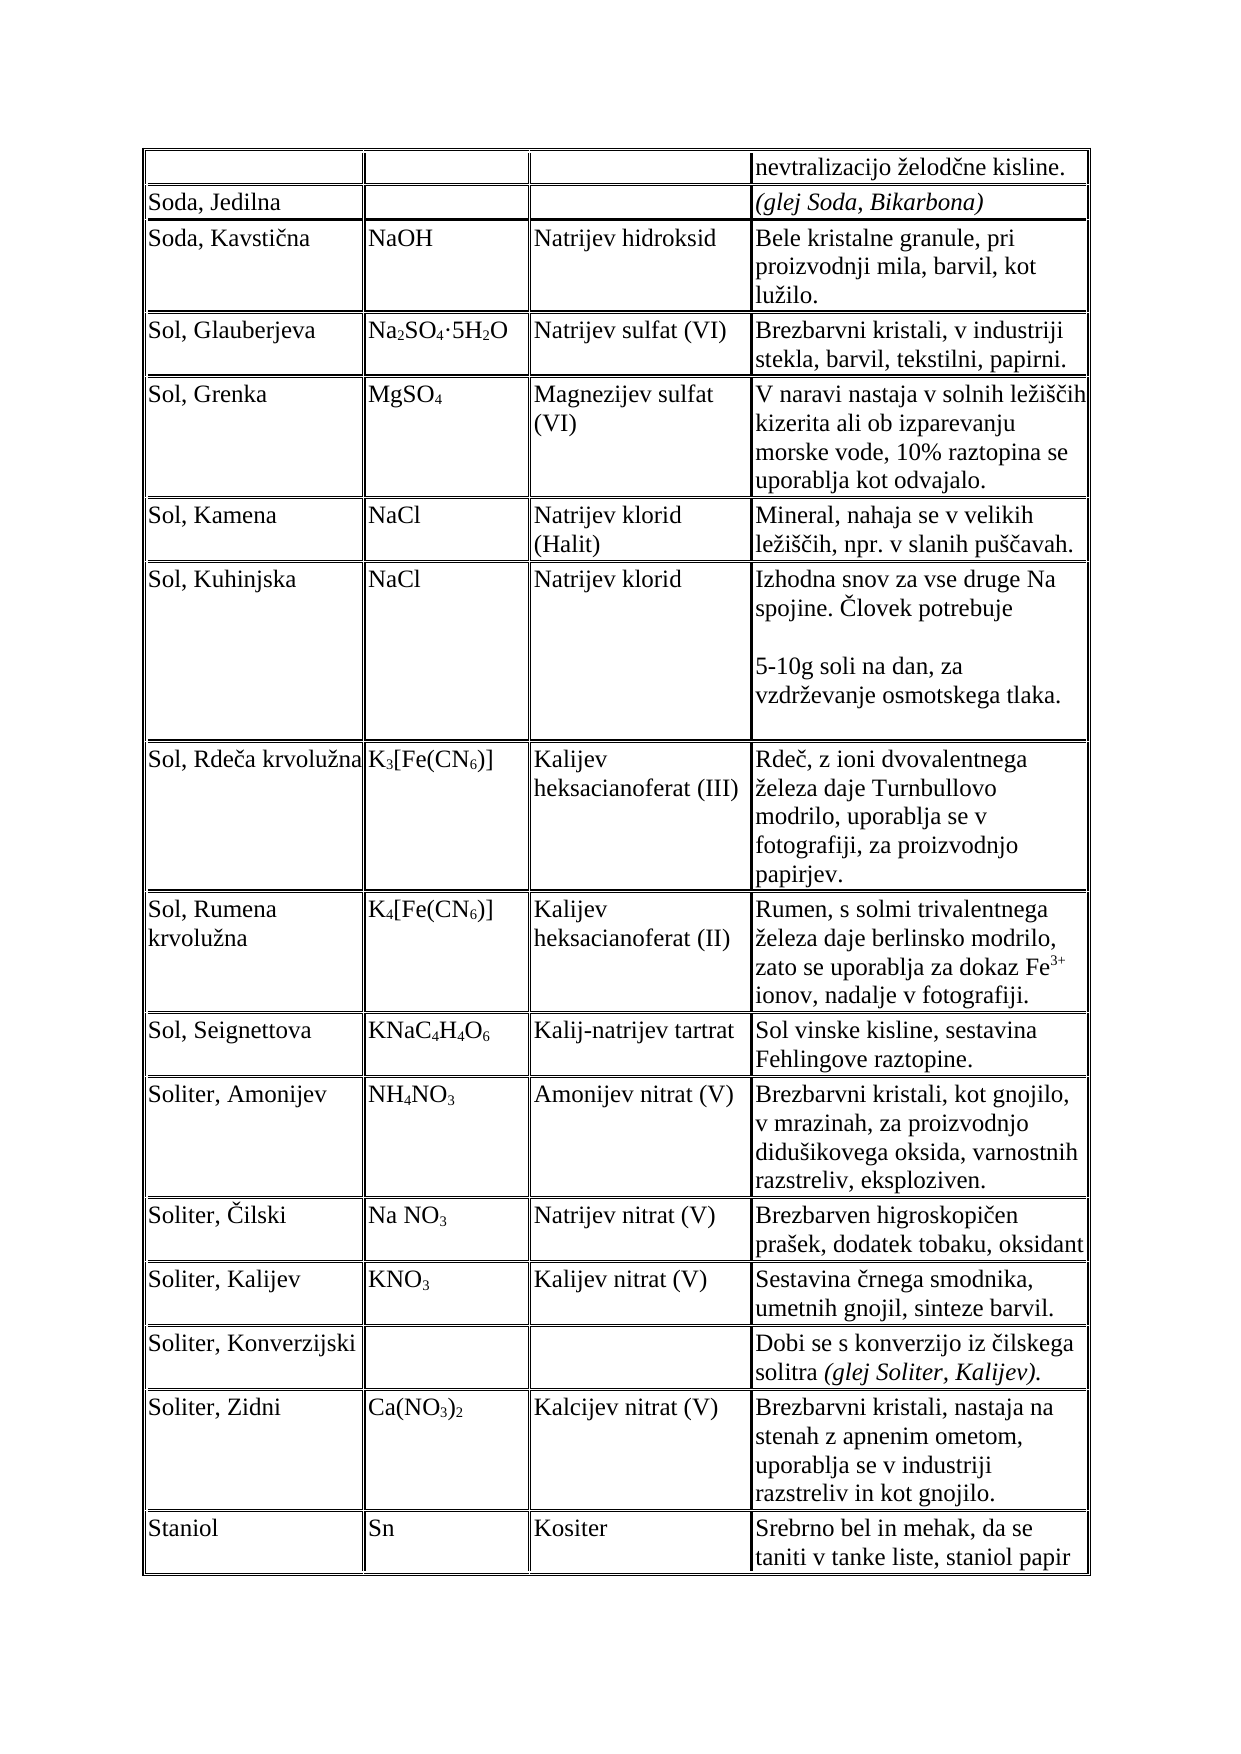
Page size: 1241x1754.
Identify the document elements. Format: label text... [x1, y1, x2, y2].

table_cell Sn [364, 1512, 530, 1573]
table_cell nevtralizacijo želodčne kisline. [751, 151, 1087, 183]
table_cell Kalijev heksacianoferat (III) [531, 743, 750, 889]
table_cell [531, 186, 750, 218]
table_cell Sol, Rdeča krvolužna [146, 739, 362, 889]
table_cell NaOH [366, 221, 528, 310]
table_cell Natrijev klorid (Halit) [531, 499, 750, 559]
table_cell Natrijev hidroksid [531, 221, 750, 310]
table_cell Soliter, Zidni [146, 1388, 362, 1509]
table_cell MgSO4 [366, 378, 528, 496]
table_cell NaCl [366, 563, 528, 739]
table_cell Na NO3 [366, 1199, 528, 1260]
table_cell Soliter, Konverzijski [146, 1324, 362, 1387]
table_cell Bele kristalne granule, pri proizvodnji mila, barvil, kot lužilo. [753, 218, 1089, 310]
table_cell Sol, Rumena krvolužna [146, 889, 362, 1011]
table_cell Sol, Kamena [144, 496, 364, 559]
table_cell NH4NO3 [366, 1078, 528, 1196]
table_cell Kalcijev nitrat (V) [531, 1391, 750, 1509]
table_cell Rdeč, z ioni dvovalentnega železa daje Turnbullovo modrilo, uporablja se v fotografiji, za proizvodnjo papirjev. [753, 739, 1088, 889]
table_cell Amonijev nitrat (V) [531, 1078, 750, 1196]
table_cell Kositer [530, 1512, 751, 1573]
table_cell Natrijev nitrat (V) [531, 1199, 750, 1260]
table_cell V naravi nastaja v solnih ležiščih kizerita ali ob izparevanju morske vode, 10% raztopina se uporablja kot odvajalo. [753, 374, 1088, 496]
table_cell Rumen, s solmi trivalentnega železa daje berlinsko modrilo, zato se uporablja za dokaz Fe3+ ionov, nadalje v fotografiji. [753, 889, 1088, 1011]
table_cell Brezbarvni kristali, kot gnojilo, v mrazinah, za proizvodnjo didušikovega oksida, varnostnih razstreliv, eksploziven. [753, 1075, 1088, 1196]
table_cell Srebrno bel in mehak, da se taniti v tanke liste, staniol papir [751, 1509, 1089, 1573]
table_cell K3[Fe(CN6)] [366, 743, 528, 889]
table_cell [530, 151, 751, 183]
table_cell Soda, Jedilna [144, 183, 364, 218]
table_cell K4[Fe(CN6)] [366, 893, 528, 1011]
table_cell Ca(NO3)2 [366, 1391, 528, 1509]
table_cell [531, 1327, 750, 1387]
table_cell KNO3 [366, 1263, 528, 1323]
table_cell [144, 149, 364, 183]
table_cell [366, 186, 528, 218]
table_cell Kalijev nitrat (V) [531, 1263, 750, 1323]
table_cell [366, 1327, 528, 1387]
table_cell Sol, Kuhinjska [146, 560, 362, 739]
table_cell Natrijev klorid [531, 563, 750, 739]
table_cell (glej Soda, Bikarbona) [751, 183, 1089, 218]
table_cell Staniol [144, 1509, 364, 1573]
table_cell Sol vinske kisline, sestavina Fehlingove raztopine. [751, 1011, 1089, 1074]
table_cell Magnezijev sulfat (VI) [531, 378, 750, 496]
table_cell Soliter, Čilski [144, 1196, 364, 1260]
table_cell KNaC4H4O6 [366, 1014, 528, 1074]
table_cell Soliter, Kalijev [144, 1260, 364, 1323]
table_cell Brezbarvni kristali, v industriji stekla, barvil, tekstilni, papirni. [753, 310, 1088, 374]
table_cell Brezbarvni kristali, nastaja na stenah z apnenim ometom, uporablja se v industriji razstreliv in kot gnojilo. [753, 1388, 1088, 1509]
table_cell Sol, Seignettova [144, 1011, 364, 1074]
table_cell Natrijev sulfat (VI) [531, 314, 750, 374]
table_cell Soliter, Amonijev [146, 1075, 362, 1196]
table_cell Kalijev heksacianoferat (II) [531, 893, 750, 1011]
table_cell Na2SO4·5H2O [366, 314, 528, 374]
table_cell Dobi se s konverzijo iz čilskega solitra (glej Soliter, Kalijev). [753, 1324, 1088, 1387]
table_cell NaCl [366, 499, 528, 559]
table_cell Mineral, nahaja se v velikih ležiščih, npr. v slanih puščavah. [751, 496, 1089, 559]
table_cell Sestavina črnega smodnika, umetnih gnojil, sinteze barvil. [751, 1260, 1089, 1323]
table_cell Kalij-natrijev tartrat [531, 1014, 750, 1074]
table_cell [364, 151, 530, 183]
table_cell Sol, Grenka [146, 374, 362, 496]
table_cell Brezbarven higroskopičen prašek, dodatek tobaku, oksidant [751, 1196, 1089, 1260]
table_cell Sol, Glauberjeva [146, 310, 362, 374]
table_cell Izhodna snov za vse druge Na spojine. Človek potrebuje 5-10g soli na dan, za vzdrževanje osmotskega tlaka. [753, 560, 1088, 739]
table_cell Soda, Kavstična [144, 218, 362, 310]
